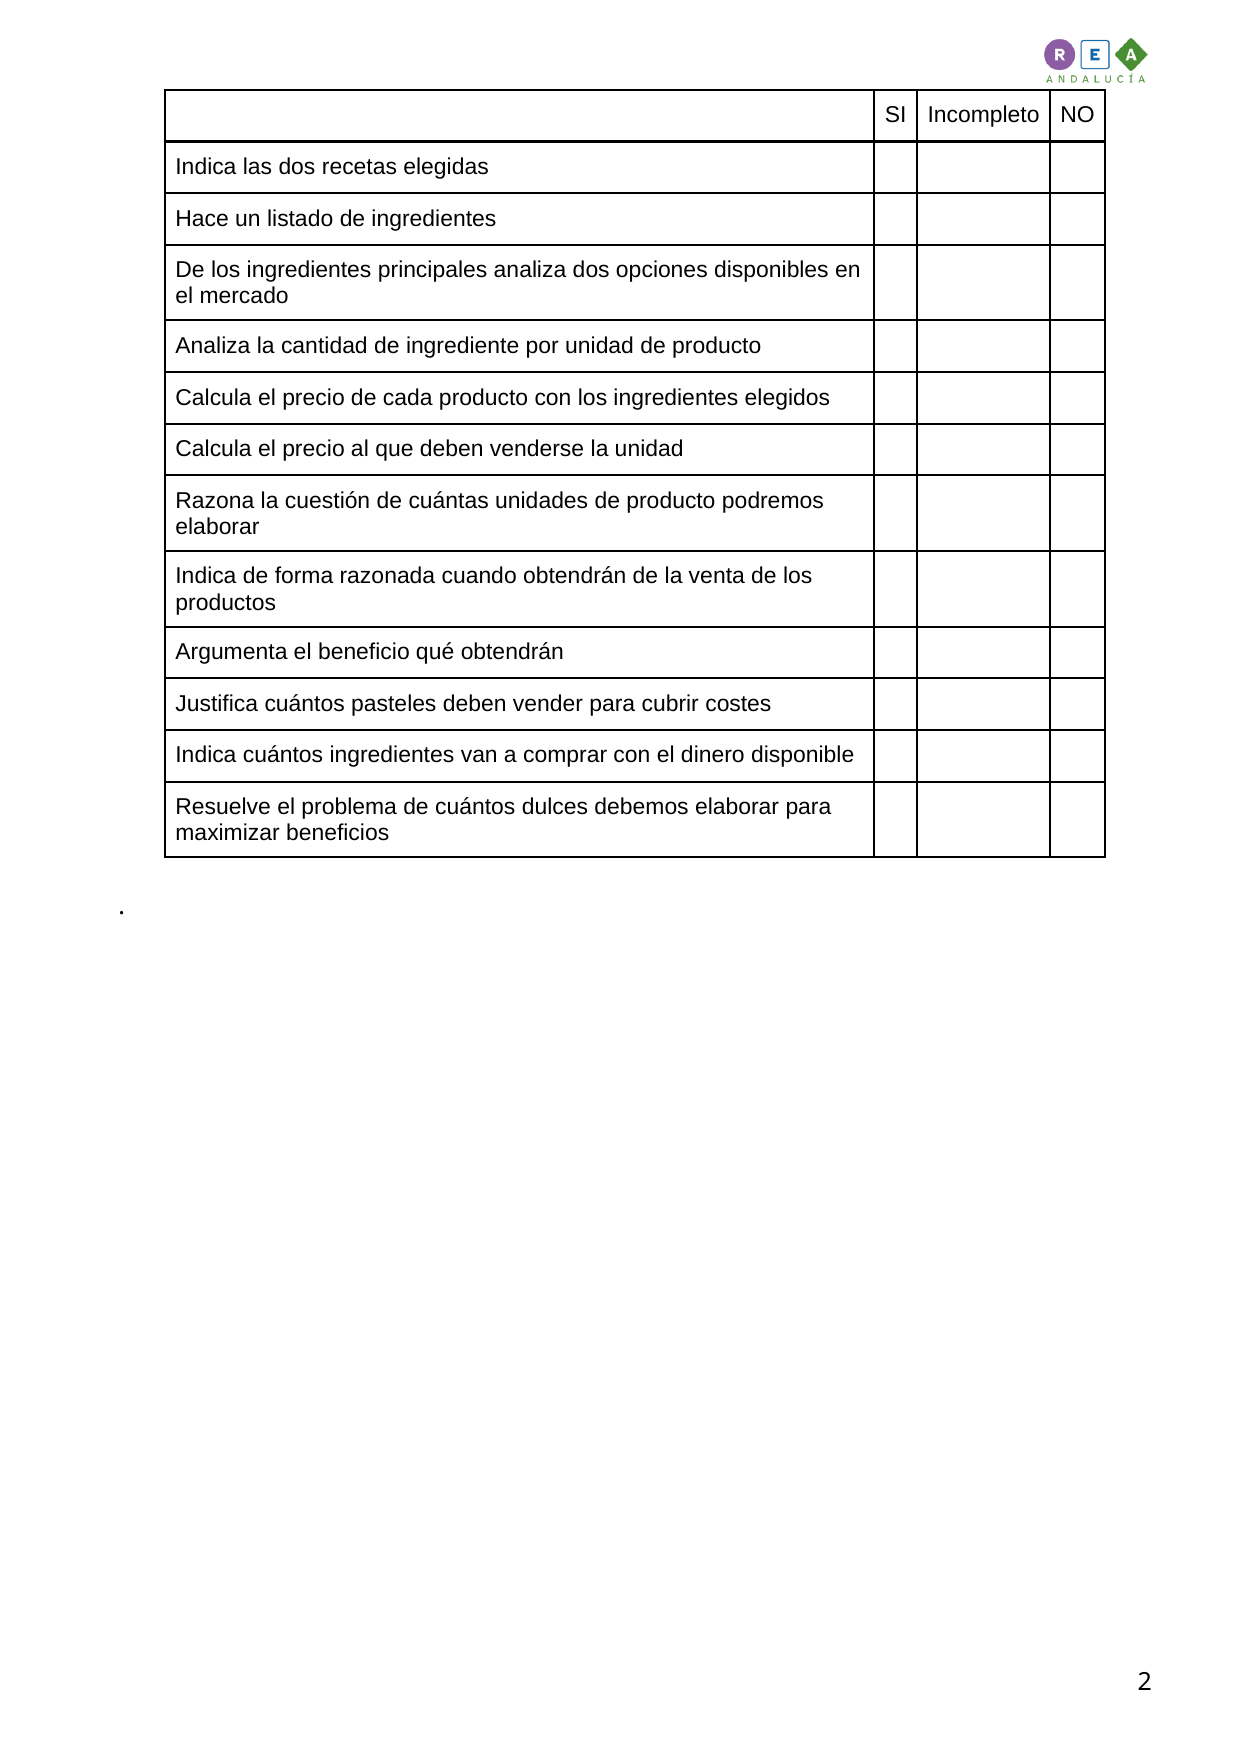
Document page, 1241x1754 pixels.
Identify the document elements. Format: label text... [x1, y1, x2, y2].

table_cell [1051, 143, 1104, 192]
table_cell [1051, 783, 1104, 856]
table_cell [1051, 679, 1104, 729]
table_cell [1051, 246, 1104, 319]
table_cell Hace un listado de ingredientes [166, 194, 873, 244]
table_cell [1051, 373, 1104, 423]
table_cell De los ingredientes principales analiza dos opciones disponibles en el mercado [166, 246, 873, 319]
table_cell [918, 321, 1049, 371]
table_header Incompleto [918, 91, 1049, 140]
table_cell Argumenta el beneficio qué obtendrán [166, 628, 873, 677]
table_cell Indica de forma razonada cuando obtendrán de la venta de los productos [166, 552, 873, 626]
table_cell [1051, 425, 1104, 474]
table_cell [875, 246, 916, 319]
table_header [166, 91, 873, 140]
table_cell Analiza la cantidad de ingrediente por unidad de producto [166, 321, 873, 371]
table_cell [918, 373, 1049, 423]
table_header NO [1051, 91, 1104, 140]
table_cell [875, 783, 916, 856]
table_cell [875, 476, 916, 550]
table_cell [1051, 628, 1104, 677]
table_cell [1051, 321, 1104, 371]
table_cell Calcula el precio de cada producto con los ingredientes elegidos [166, 373, 873, 423]
table_cell [918, 679, 1049, 729]
table_cell [1051, 731, 1104, 781]
table_cell [1051, 552, 1104, 626]
table_header SI [875, 91, 916, 140]
text . [118, 888, 1152, 922]
table_cell [875, 321, 916, 371]
table_cell [918, 194, 1049, 244]
table_cell Razona la cuestión de cuántas unidades de producto podremos elaborar [166, 476, 873, 550]
table_cell [918, 476, 1049, 550]
table_cell Indica cuántos ingredientes van a comprar con el dinero disponible [166, 731, 873, 781]
table_cell Indica las dos recetas elegidas [166, 143, 873, 192]
table_cell [918, 731, 1049, 781]
table_cell [875, 425, 916, 474]
table_cell [875, 373, 916, 423]
table_cell [875, 194, 916, 244]
table_cell [875, 552, 916, 626]
table_cell [875, 143, 916, 192]
table_cell [918, 628, 1049, 677]
table_cell [918, 143, 1049, 192]
table_cell [918, 246, 1049, 319]
table_cell Calcula el precio al que deben venderse la unidad [166, 425, 873, 474]
table_cell [875, 679, 916, 729]
table_cell [918, 425, 1049, 474]
table_cell [875, 731, 916, 781]
table_cell [875, 628, 916, 677]
table_cell [1051, 194, 1104, 244]
table_cell [918, 783, 1049, 856]
table_cell [1051, 476, 1104, 550]
table_cell Resuelve el problema de cuántos dulces debemos elaborar para maximizar beneficios [166, 783, 873, 856]
table_cell [918, 552, 1049, 626]
table_cell Justifica cuántos pasteles deben vender para cubrir costes [166, 679, 873, 729]
